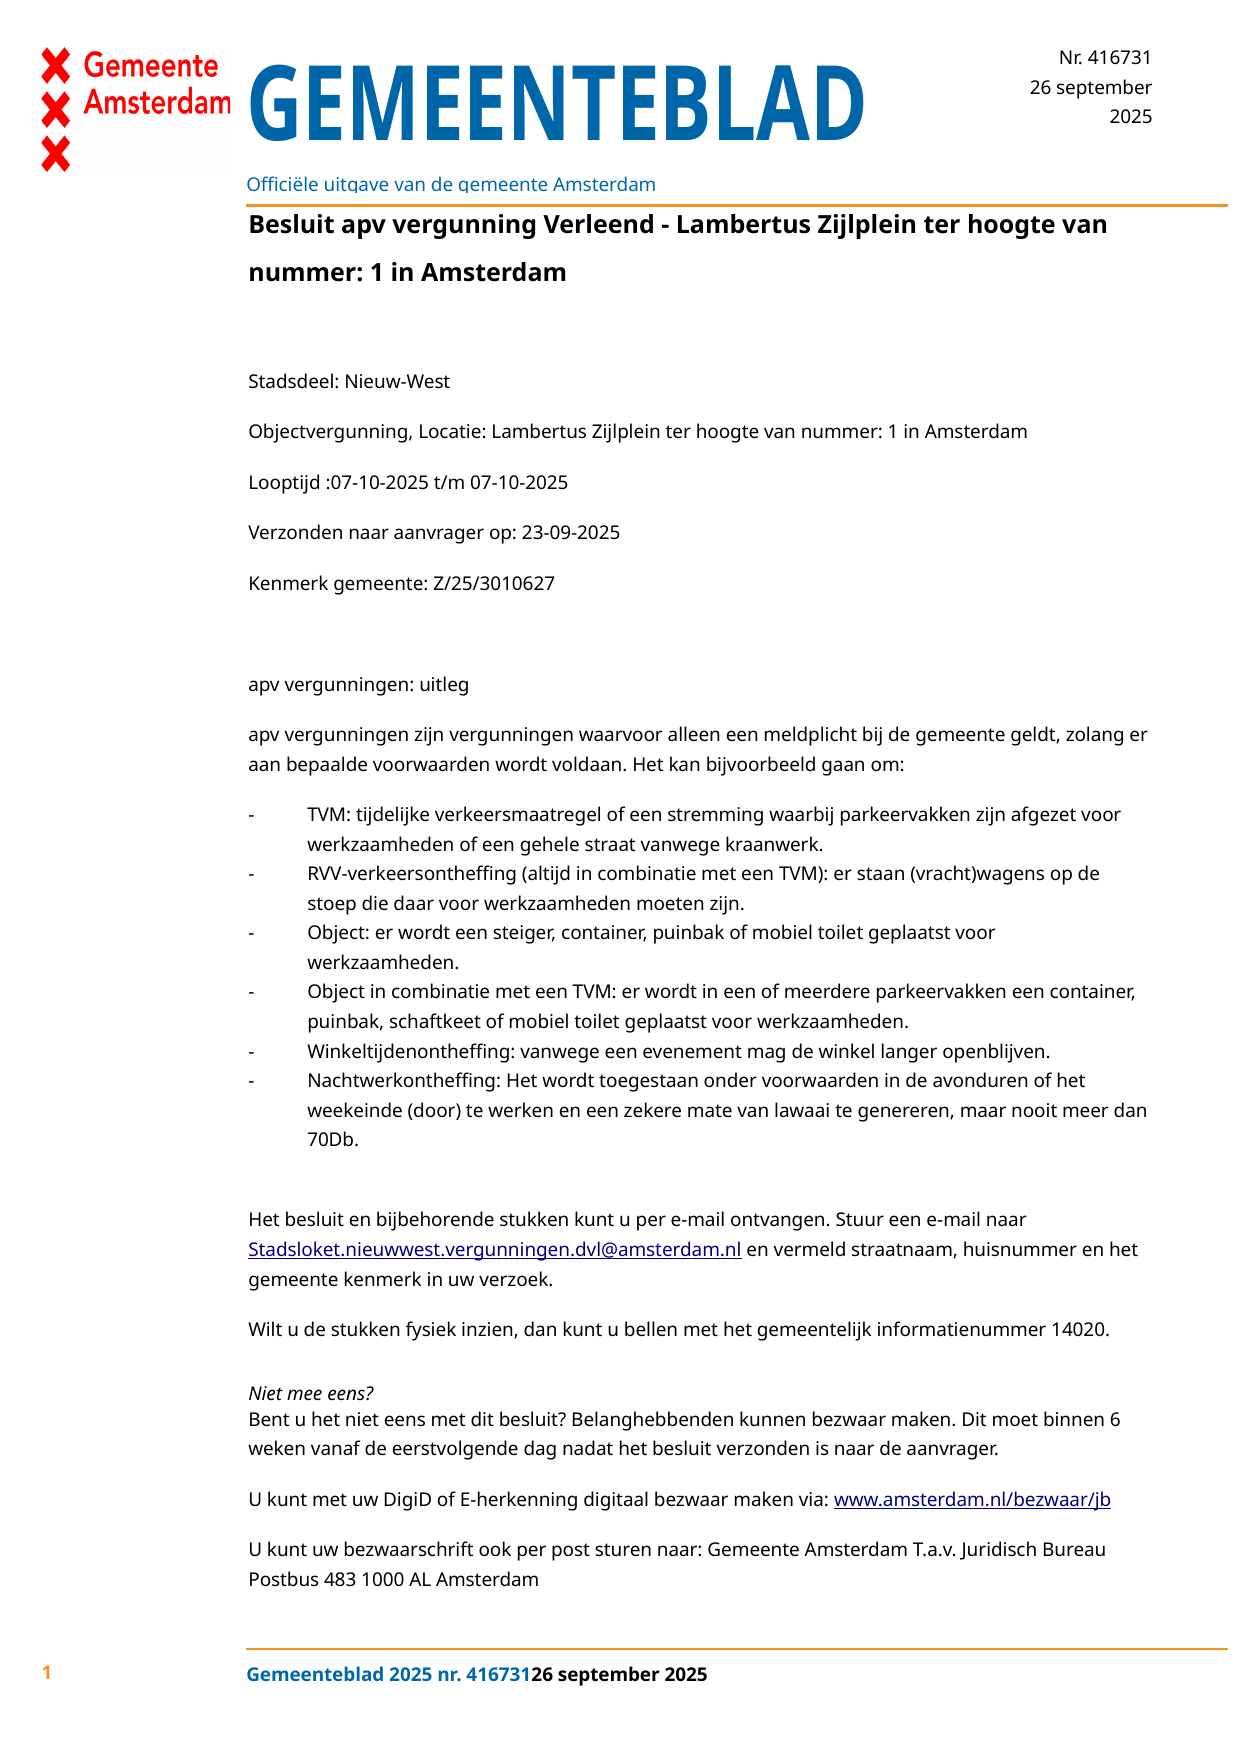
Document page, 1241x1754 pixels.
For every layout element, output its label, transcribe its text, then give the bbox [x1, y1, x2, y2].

list Object: er wordt een steiger, container, puinbak of mobiel toilet geplaatst voor werkzaamheden. [248, 919, 1152, 975]
list TVM: tijdelijke verkeersmaatregel of een stremming waarbij parkeervakken zijn afgezet voor werkzaamheden of een gehele straat vanwege kraanwerk. [248, 801, 1152, 857]
text Wilt u de stukken fysiek inzien, dan kunt u bellen met het gemeentelijk informatienummer 14020. [248, 1316, 1152, 1342]
text Verzonden naar aanvrager op: 23-09-2025 [248, 519, 1152, 545]
list Winkeltijdenontheffing: vanwege een evenement mag de winkel langer openblijven. [248, 1038, 1152, 1064]
text Niet mee eens? [248, 1380, 1152, 1406]
text apv vergunningen: uitleg [248, 671, 1152, 697]
text Het besluit en bijbehorende stukken kunt u per e-mail ontvangen. Stuur een e-mail naar Stadsloket.nieuwwest.vergunningen.dvl@amsterdam.nl en vermeld straatnaam, huisnummer en het gemeente kenmerk in uw verzoek. [248, 1207, 1152, 1292]
list Nachtwerkontheffing: Het wordt toegestaan onder voorwaarden in de avonduren of het weekeinde (door) te werken en een zekere mate van lawaai te genereren, maar nooit meer dan 70Db. [248, 1067, 1152, 1152]
list RVV-verkeersontheffing (altijd in combinatie met een TVM): er staan (vracht)wagens op de stoep die daar voor werkzaamheden moeten zijn. [248, 860, 1152, 916]
text apv vergunningen zijn vergunningen waarvoor alleen een meldplicht bij de gemeente geldt, zolang er aan bepaalde voorwaarden wordt voldaan. Het kan bijvoorbeeld gaan om: [248, 721, 1152, 777]
text Objectvergunning, Locatie: Lambertus Zijlplein ter hoogte van nummer: 1 in Amsterdam [248, 419, 1152, 444]
text Looptijd :07-10-2025 t/m 07-10-2025 [248, 469, 1152, 495]
text Stadsdeel: Nieuw-West [248, 368, 1152, 394]
text Besluit apv vergunning Verleend - Lambertus Zijlplein ter hoogte van nummer: 1 in Amsterdam [248, 207, 1152, 288]
text U kunt met uw DigiD of E-herkenning digitaal bezwaar maken via: www.amsterdam.nl/bezwaar/jb [248, 1486, 1152, 1512]
text Kenmerk gemeente: Z/25/3010627 [248, 570, 1152, 596]
text U kunt uw bezwaarschrift ook per post sturen naar: Gemeente Amsterdam T.a.v. Juridisch Bureau Postbus 483 1000 AL Amsterdam [248, 1536, 1152, 1592]
picture [41, 47, 231, 172]
list Object in combinatie met een TVM: er wordt in een of meerdere parkeervakken een container, puinbak, schaftkeet of mobiel toilet geplaatst voor werkzaamheden. [248, 979, 1152, 1034]
text Bent u het niet eens met dit besluit? Belanghebbenden kunnen bezwaar maken. Dit moet binnen 6 weken vanaf de eerstvolgende dag nadat het besluit verzonden is naar de aanvrager. [248, 1406, 1152, 1461]
